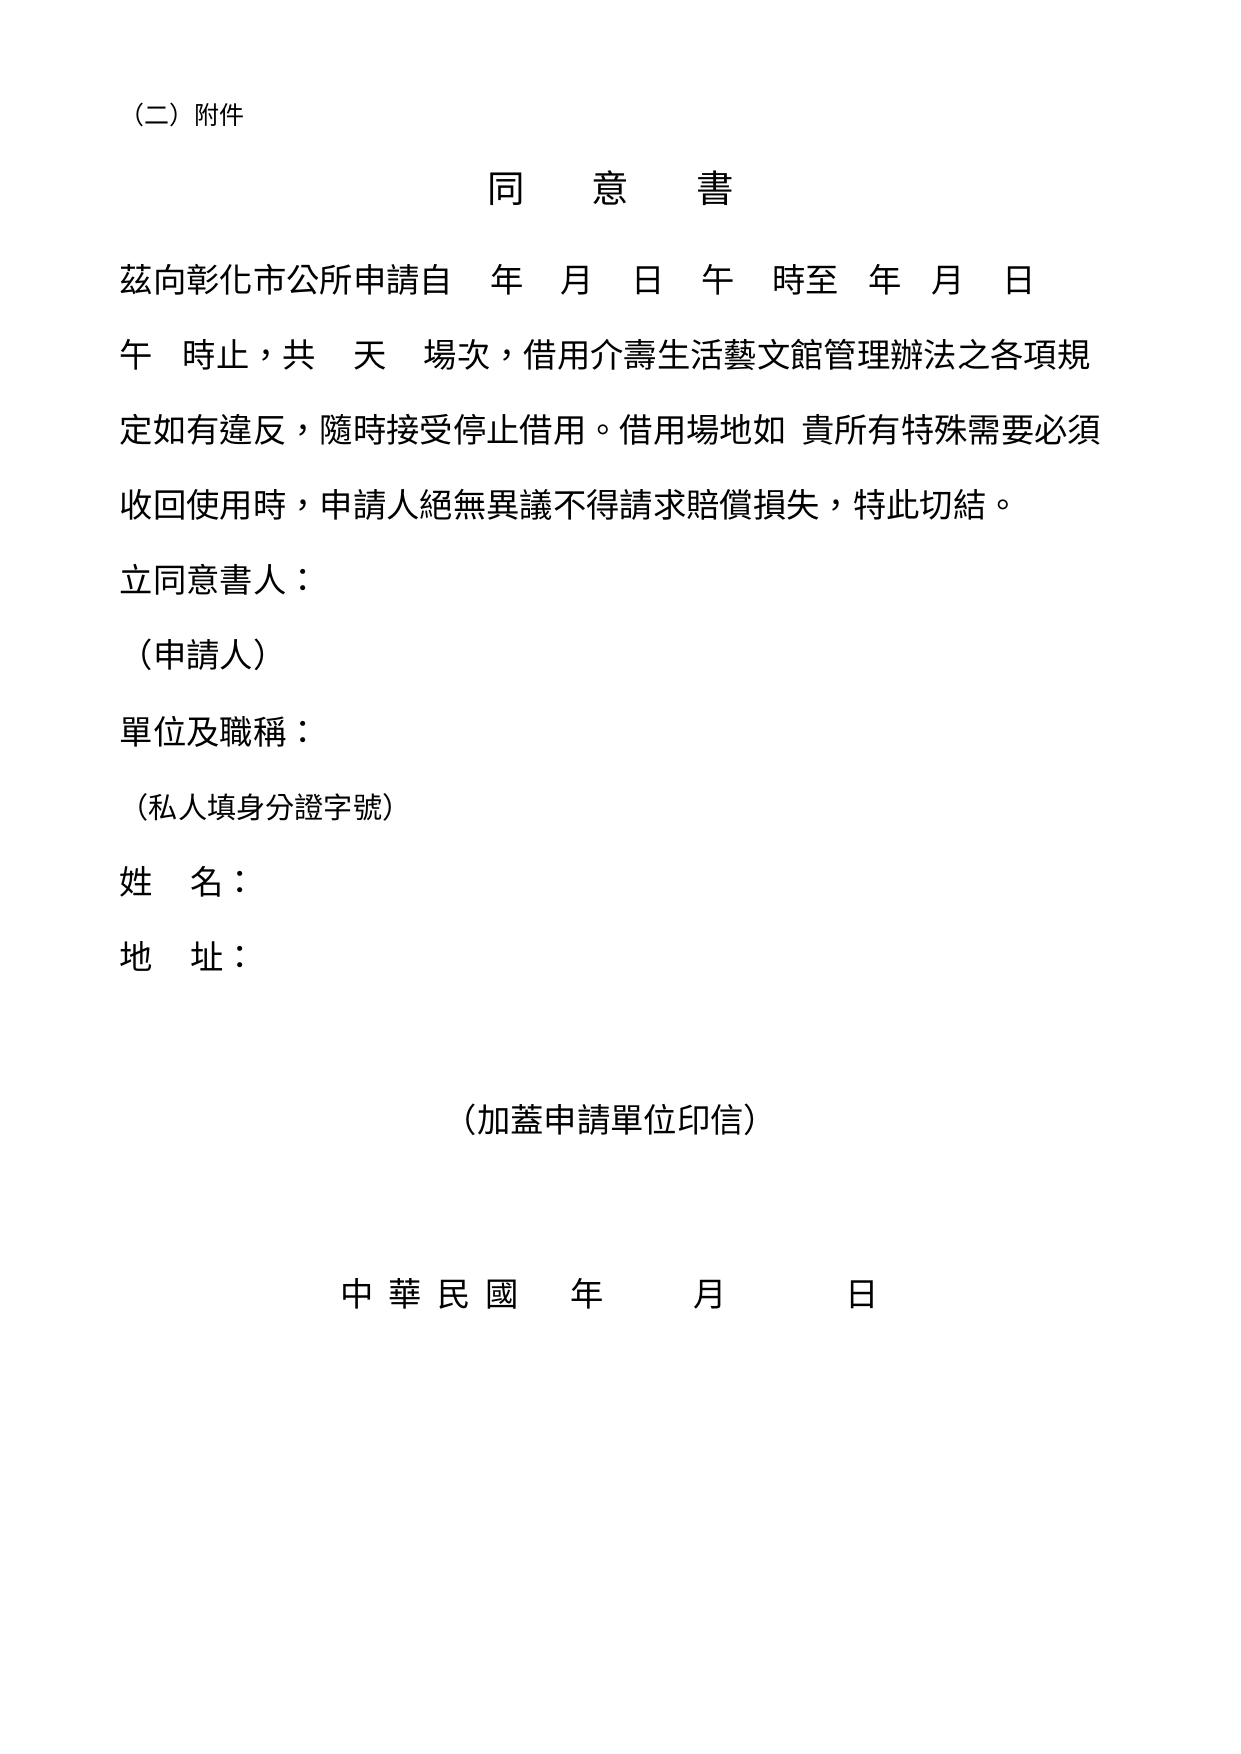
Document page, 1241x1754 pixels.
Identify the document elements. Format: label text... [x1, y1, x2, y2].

table_cell （加蓋申請單位印信） [117, 987, 1104, 1237]
table_header （二）附件 [117, 89, 1104, 126]
table_cell 同 意 書 [117, 126, 1104, 234]
table_cell 單位及職稱： [117, 687, 1104, 762]
table_cell 中 華 民 國 年 月 日 [117, 1237, 1104, 1335]
table_cell 姓 名： [117, 837, 1104, 912]
table_cell （申請人） [117, 609, 1104, 684]
table_cell 茲向彰化市公所申請自 年 月 日 午 時至 年 月 日 午 時止，共 天 場次，借用介壽生活藝文館管理辦法之各項規定如有違反，隨時接受停止借用。借用場地如 貴所有特殊需要必須收回使用時，申請人絕無異議不得請求賠償損失，特此切結。 [117, 234, 1104, 534]
table_cell 地 址： [117, 912, 1104, 987]
table_cell 立同意書人： [117, 534, 1104, 609]
table_cell （私人填身分證字號） [117, 762, 1104, 837]
